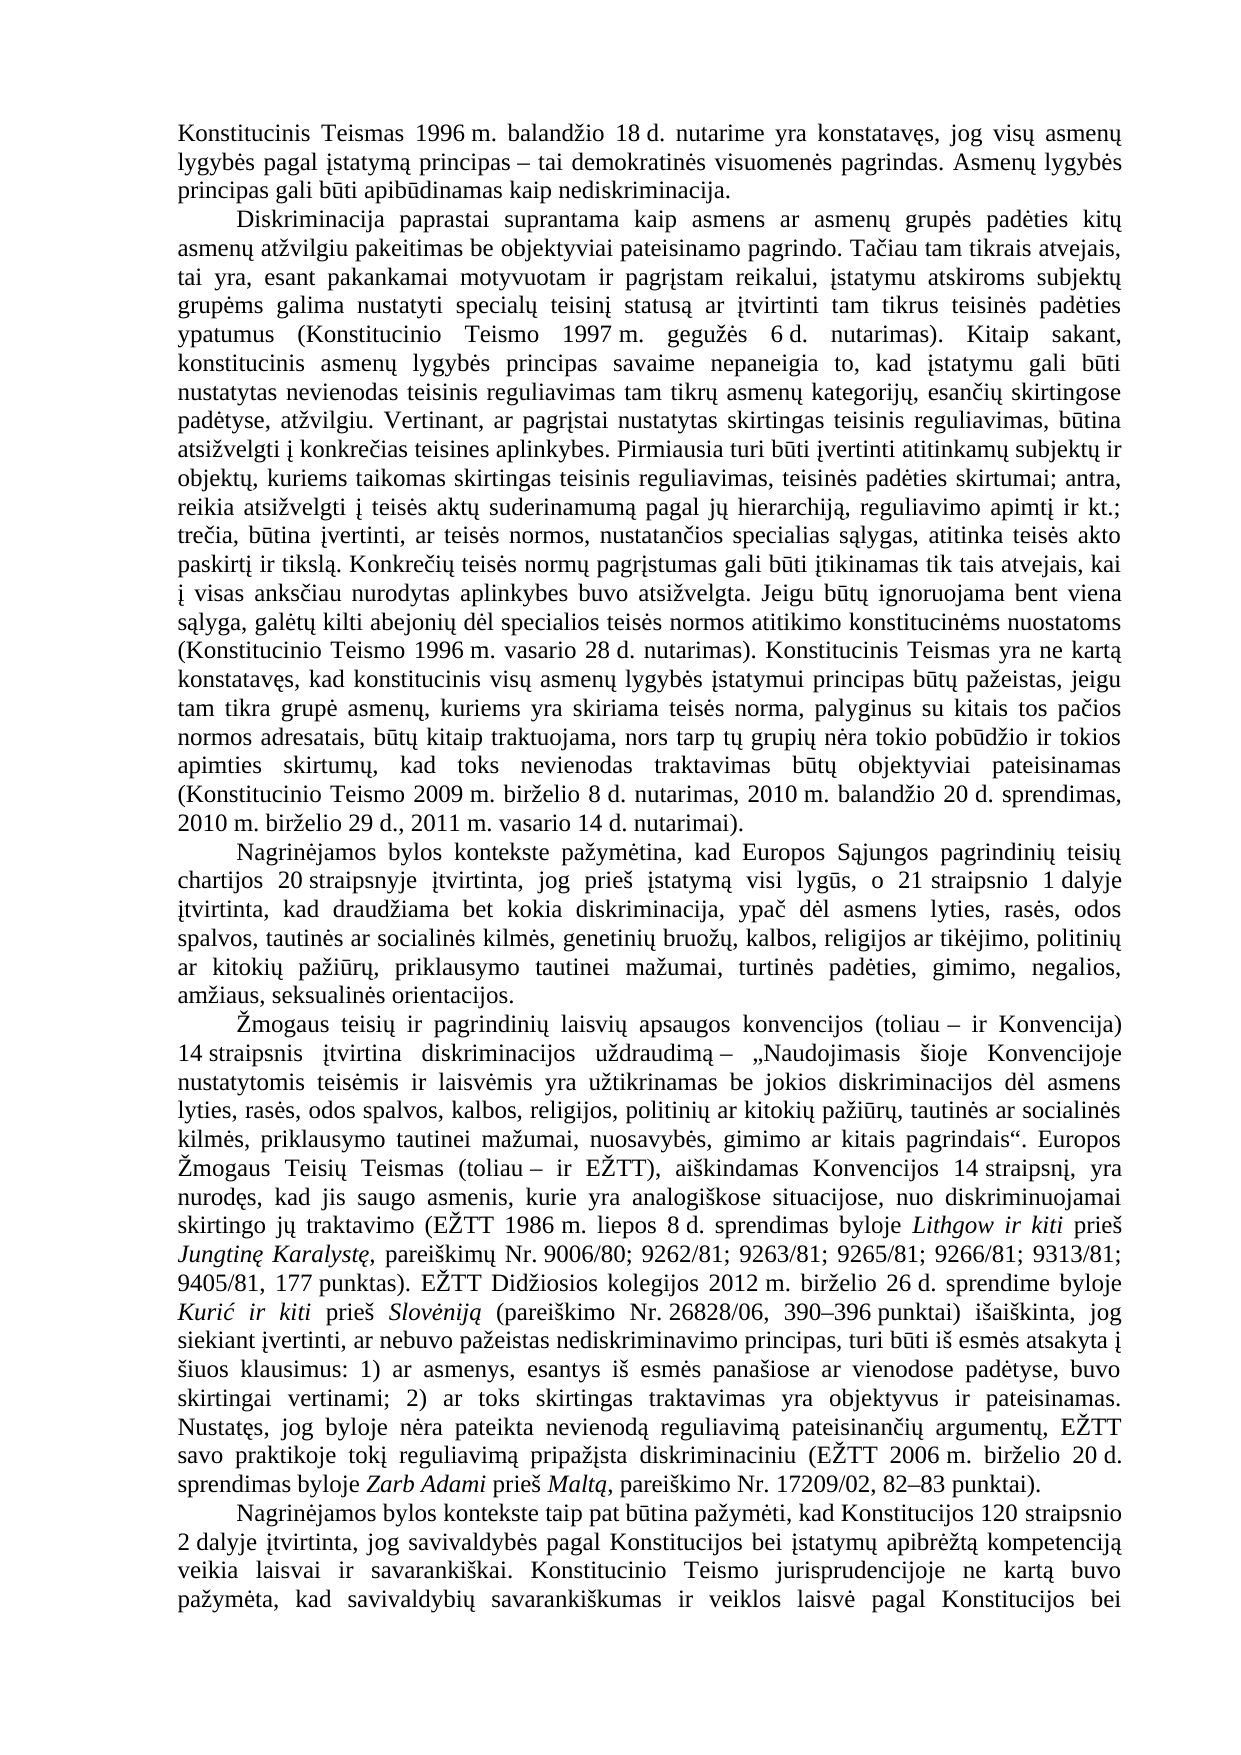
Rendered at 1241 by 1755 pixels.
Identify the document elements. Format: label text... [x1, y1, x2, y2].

text Žmogaus teisių ir pagrindinių laisvių apsaugos konvencijos (toliau – ir Konvencija) 14 straipsnis įtvirtina diskriminacijos uždraudimą – „Naudojimasis šioje Konvencijoje nustatytomis teisėmis ir laisvėmis yra užtikrinamas be jokios diskriminacijos dėl asmens lyties, rasės, odos spalvos, kalbos, religijos, politinių ar kitokių pažiūrų, tautinės ar socialinės kilmės, priklausymo tautinei mažumai, nuosavybės, gimimo ar kitais pagrindais“. Europos Žmogaus Teisių Teismas (toliau – ir EŽTT), aiškindamas Konvencijos 14 straipsnį, yra nurodęs, kad jis saugo asmenis, kurie yra analogiškose situacijose, nuo diskriminuojamai skirtingo jų traktavimo (EŽTT 1986 m. liepos 8 d. sprendimas byloje Lithgow ir kiti prieš Jungtinę Karalystę, pareiškimų Nr. 9006/80; 9262/81; 9263/81; 9265/81; 9266/81; 9313/81; 9405/81, 177 punktas). EŽTT Didžiosios kolegijos 2012 m. birželio 26 d. sprendime byloje Kurić ir kiti prieš Slovėniją (pareiškimo Nr. 26828/06, 390–396 punktai) išaiškinta, jog siekiant įvertinti, ar nebuvo pažeistas nediskriminavimo principas, turi būti iš esmės atsakyta į šiuos klausimus: 1) ar asmenys, esantys iš esmės panašiose ar vienodose padėtyse, buvo skirtingai vertinami; 2) ar toks skirtingas traktavimas yra objektyvus ir pateisinamas. Nustatęs, jog byloje nėra pateikta nevienodą reguliavimą pateisinančių argumentų, EŽTT savo praktikoje tokį reguliavimą pripažįsta diskriminaciniu (EŽTT 2006 m. birželio 20 d. sprendimas byloje Zarb Adami prieš Maltą, pareiškimo Nr. 17209/02, 82–83 punktai). [177, 1009, 1122, 1498]
text Nagrinėjamos bylos kontekste pažymėtina, kad Europos Sąjungos pagrindinių teisių chartijos 20 straipsnyje įtvirtinta, jog prieš įstatymą visi lygūs, o 21 straipsnio 1 dalyje įtvirtinta, kad draudžiama bet kokia diskriminacija, ypač dėl asmens lyties, rasės, odos spalvos, tautinės ar socialinės kilmės, genetinių bruožų, kalbos, religijos ar tikėjimo, politinių ar kitokių pažiūrų, priklausymo tautinei mažumai, turtinės padėties, gimimo, negalios, amžiaus, seksualinės orientacijos. [177, 837, 1122, 1009]
text Diskriminacija paprastai suprantama kaip asmens ar asmenų grupės padėties kitų asmenų atžvilgiu pakeitimas be objektyviai pateisinamo pagrindo. Tačiau tam tikrais atvejais, tai yra, esant pakankamai motyvuotam ir pagrįstam reikalui, įstatymu atskiroms subjektų grupėms galima nustatyti specialų teisinį statusą ar įtvirtinti tam tikrus teisinės padėties ypatumus (Konstitucinio Teismo 1997 m. gegužės 6 d. nutarimas). Kitaip sakant, konstitucinis asmenų lygybės principas savaime nepaneigia to, kad įstatymu gali būti nustatytas nevienodas teisinis reguliavimas tam tikrų asmenų kategorijų, esančių skirtingose padėtyse, atžvilgiu. Vertinant, ar pagrįstai nustatytas skirtingas teisinis reguliavimas, būtina atsižvelgti į konkrečias teisines aplinkybes. Pirmiausia turi būti įvertinti atitinkamų subjektų ir objektų, kuriems taikomas skirtingas teisinis reguliavimas, teisinės padėties skirtumai; antra, reikia atsižvelgti į teisės aktų suderinamumą pagal jų hierarchiją, reguliavimo apimtį ir kt.; trečia, būtina įvertinti, ar teisės normos, nustatančios specialias sąlygas, atitinka teisės akto paskirtį ir tikslą. Konkrečių teisės normų pagrįstumas gali būti įtikinamas tik tais atvejais, kai į visas anksčiau nurodytas aplinkybes buvo atsižvelgta. Jeigu būtų ignoruojama bent viena sąlyga, galėtų kilti abejonių dėl specialios teisės normos atitikimo konstitucinėms nuostatoms (Konstitucinio Teismo 1996 m. vasario 28 d. nutarimas). Konstitucinis Teismas yra ne kartą konstatavęs, kad konstitucinis visų asmenų lygybės įstatymui principas būtų pažeistas, jeigu tam tikra grupė asmenų, kuriems yra skiriama teisės norma, palyginus su kitais tos pačios normos adresatais, būtų kitaip traktuojama, nors tarp tų grupių nėra tokio pobūdžio ir tokios apimties skirtumų, kad toks nevienodas traktavimas būtų objektyviai pateisinamas (Konstitucinio Teismo 2009 m. birželio 8 d. nutarimas, 2010 m. balandžio 20 d. sprendimas, 2010 m. birželio 29 d., 2011 m. vasario 14 d. nutarimai). [177, 204, 1122, 837]
text Konstitucinis Teismas 1996 m. balandžio 18 d. nutarime yra konstatavęs, jog visų asmenų lygybės pagal įstatymą principas – tai demokratinės visuomenės pagrindas. Asmenų lygybės principas gali būti apibūdinamas kaip nediskriminacija. [177, 118, 1122, 204]
text Nagrinėjamos bylos kontekste taip pat būtina pažymėti, kad Konstitucijos 120 straipsnio 2 dalyje įtvirtinta, jog savivaldybės pagal Konstitucijos bei įstatymų apibrėžtą kompetenciją veikia laisvai ir savarankiškai. Konstitucinio Teismo jurisprudencijoje ne kartą buvo pažymėta, kad savivaldybių savarankiškumas ir veiklos laisvė pagal Konstitucijos bei [177, 1498, 1122, 1613]
